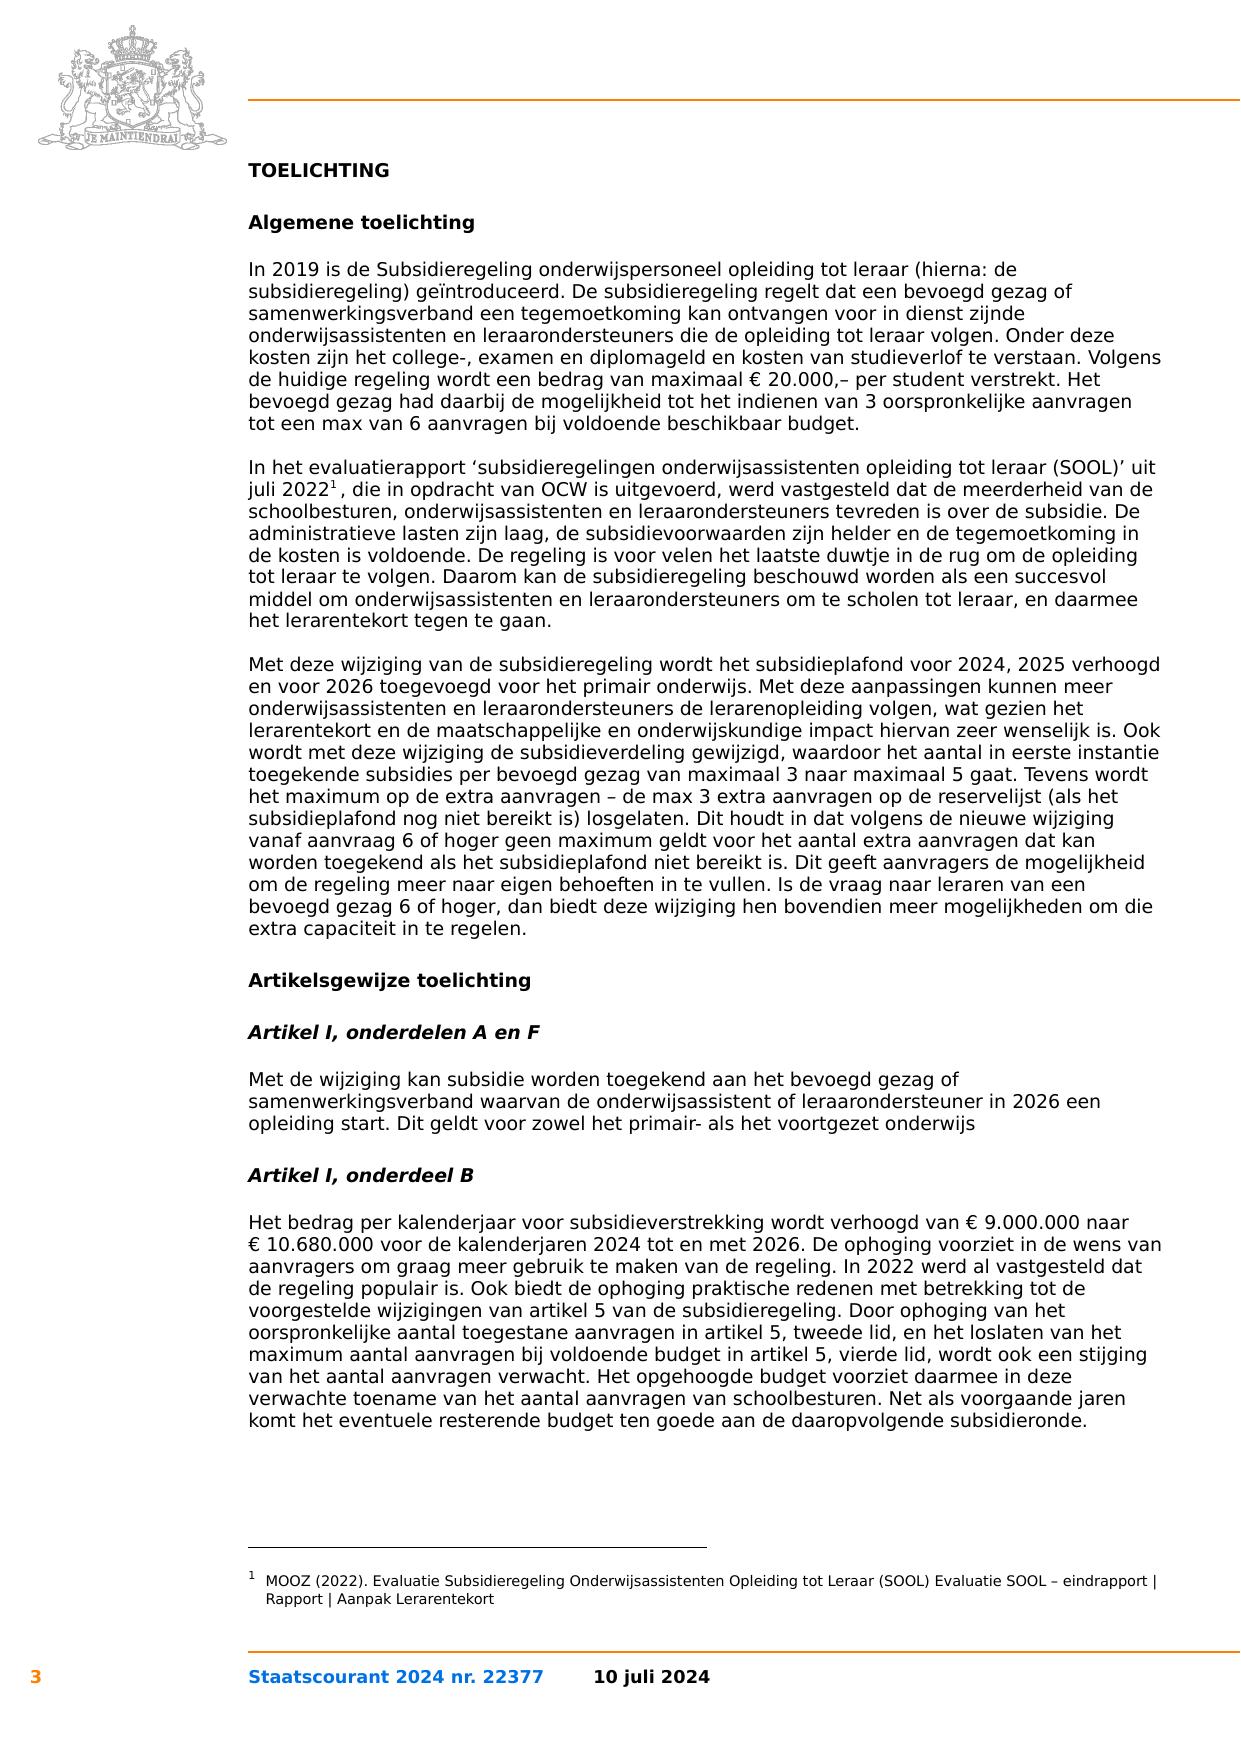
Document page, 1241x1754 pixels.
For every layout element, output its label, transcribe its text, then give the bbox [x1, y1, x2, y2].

subtitle Artikel I, onderdelen A en F [248, 1022, 1163, 1044]
subtitle Algemene toelichting [248, 212, 1163, 234]
text MOOZ (2022). Evaluatie Subsidieregeling Onderwijsassistenten Opleiding tot Leraar (SOOL) Evaluatie SOOL – eindrapport | Rapport | Aanpak Lerarentekort [248, 1569, 1163, 1608]
text Het bedrag per kalenderjaar voor subsidieverstrekking wordt verhoogd van € 9.000.000 naar € 10.680.000 voor de kalenderjaren 2024 tot en met 2026. De ophoging voorziet in de wens van aanvragers om graag meer gebruik te maken van de regeling. In 2022 werd al vastgesteld dat de regeling populair is. Ook biedt de ophoging praktische redenen met betrekking tot de voorgestelde wijzigingen van artikel 5 van de subsidieregeling. Door ophoging van het oorspronkelijke aantal toegestane aanvragen in artikel 5, tweede lid, en het loslaten van het maximum aantal aanvragen bij voldoende budget in artikel 5, vierde lid, wordt ook een stijging van het aantal aanvragen verwacht. Het opgehoogde budget voorziet daarmee in deze verwachte toename van het aantal aanvragen van schoolbesturen. Net als voorgaande jaren komt het eventuele resterende budget ten goede aan de daaropvolgende subsidieronde. [248, 1212, 1163, 1432]
text Met deze wijziging van de subsidieregeling wordt het subsidieplafond voor 2024, 2025 verhoogd en voor 2026 toegevoegd voor het primair onderwijs. Met deze aanpassingen kunnen meer onderwijsassistenten en leraarondersteuners de lerarenopleiding volgen, wat gezien het lerarentekort en de maatschappelijke en onderwijskundige impact hiervan zeer wenselijk is. Ook wordt met deze wijziging de subsidieverdeling gewijzigd, waardoor het aantal in eerste instantie toegekende subsidies per bevoegd gezag van maximaal 3 naar maximaal 5 gaat. Tevens wordt het maximum op de extra aanvragen – de max 3 extra aanvragen op de reservelijst (als het subsidieplafond nog niet bereikt is) losgelaten. Dit houdt in dat volgens de nieuwe wijziging vanaf aanvraag 6 of hoger geen maximum geldt voor het aantal extra aanvragen dat kan worden toegekend als het subsidieplafond niet bereikt is. Dit geeft aanvragers de mogelijkheid om de regeling meer naar eigen behoeften in te vullen. Is de vraag naar leraren van een bevoegd gezag 6 of hoger, dan biedt deze wijziging hen bovendien meer mogelijkheden om die extra capaciteit in te regelen. [248, 654, 1163, 940]
subtitle Artikel I, onderdeel B [248, 1165, 1163, 1187]
text In het evaluatierapport ‘subsidieregelingen onderwijsassistenten opleiding tot leraar (SOOL)’ uit juli 2022, die in opdracht van OCW is uitgevoerd, werd vastgesteld dat de meerderheid van de schoolbesturen, onderwijsassistenten en leraarondersteuners tevreden is over de subsidie. De administratieve lasten zijn laag, de subsidievoorwaarden zijn helder en de tegemoetkoming in de kosten is voldoende. De regeling is voor velen het laatste duwtje in de rug om de opleiding tot leraar te volgen. Daarom kan de subsidieregeling beschouwd worden als een succesvol middel om onderwijsassistenten en leraarondersteuners om te scholen tot leraar, en daarmee het lerarentekort tegen te gaan. [248, 457, 1163, 632]
subtitle Artikelsgewijze toelichting [248, 970, 1163, 992]
subtitle TOELICHTING [248, 160, 1163, 182]
text Met de wijziging kan subsidie worden toegekend aan het bevoegd gezag of samenwerkingsverband waarvan de onderwijsassistent of leraarondersteuner in 2026 een opleiding start. Dit geldt voor zowel het primair- als het voortgezet onderwijs [248, 1069, 1163, 1135]
text In 2019 is de Subsidieregeling onderwijspersoneel opleiding tot leraar (hierna: de subsidieregeling) geïntroduceerd. De subsidieregeling regelt dat een bevoegd gezag of samenwerkingsverband een tegemoetkoming kan ontvangen voor in dienst zijnde onderwijsassistenten en leraarondersteuners die de opleiding tot leraar volgen. Onder deze kosten zijn het college-, examen en diplomageld en kosten van studieverlof te verstaan. Volgens de huidige regeling wordt een bedrag van maximaal € 20.000,– per student verstrekt. Het bevoegd gezag had daarbij de mogelijkheid tot het indienen van 3 oorspronkelijke aanvragen tot een max van 6 aanvragen bij voldoende beschikbaar budget. [248, 259, 1163, 435]
picture [38, 25, 227, 150]
